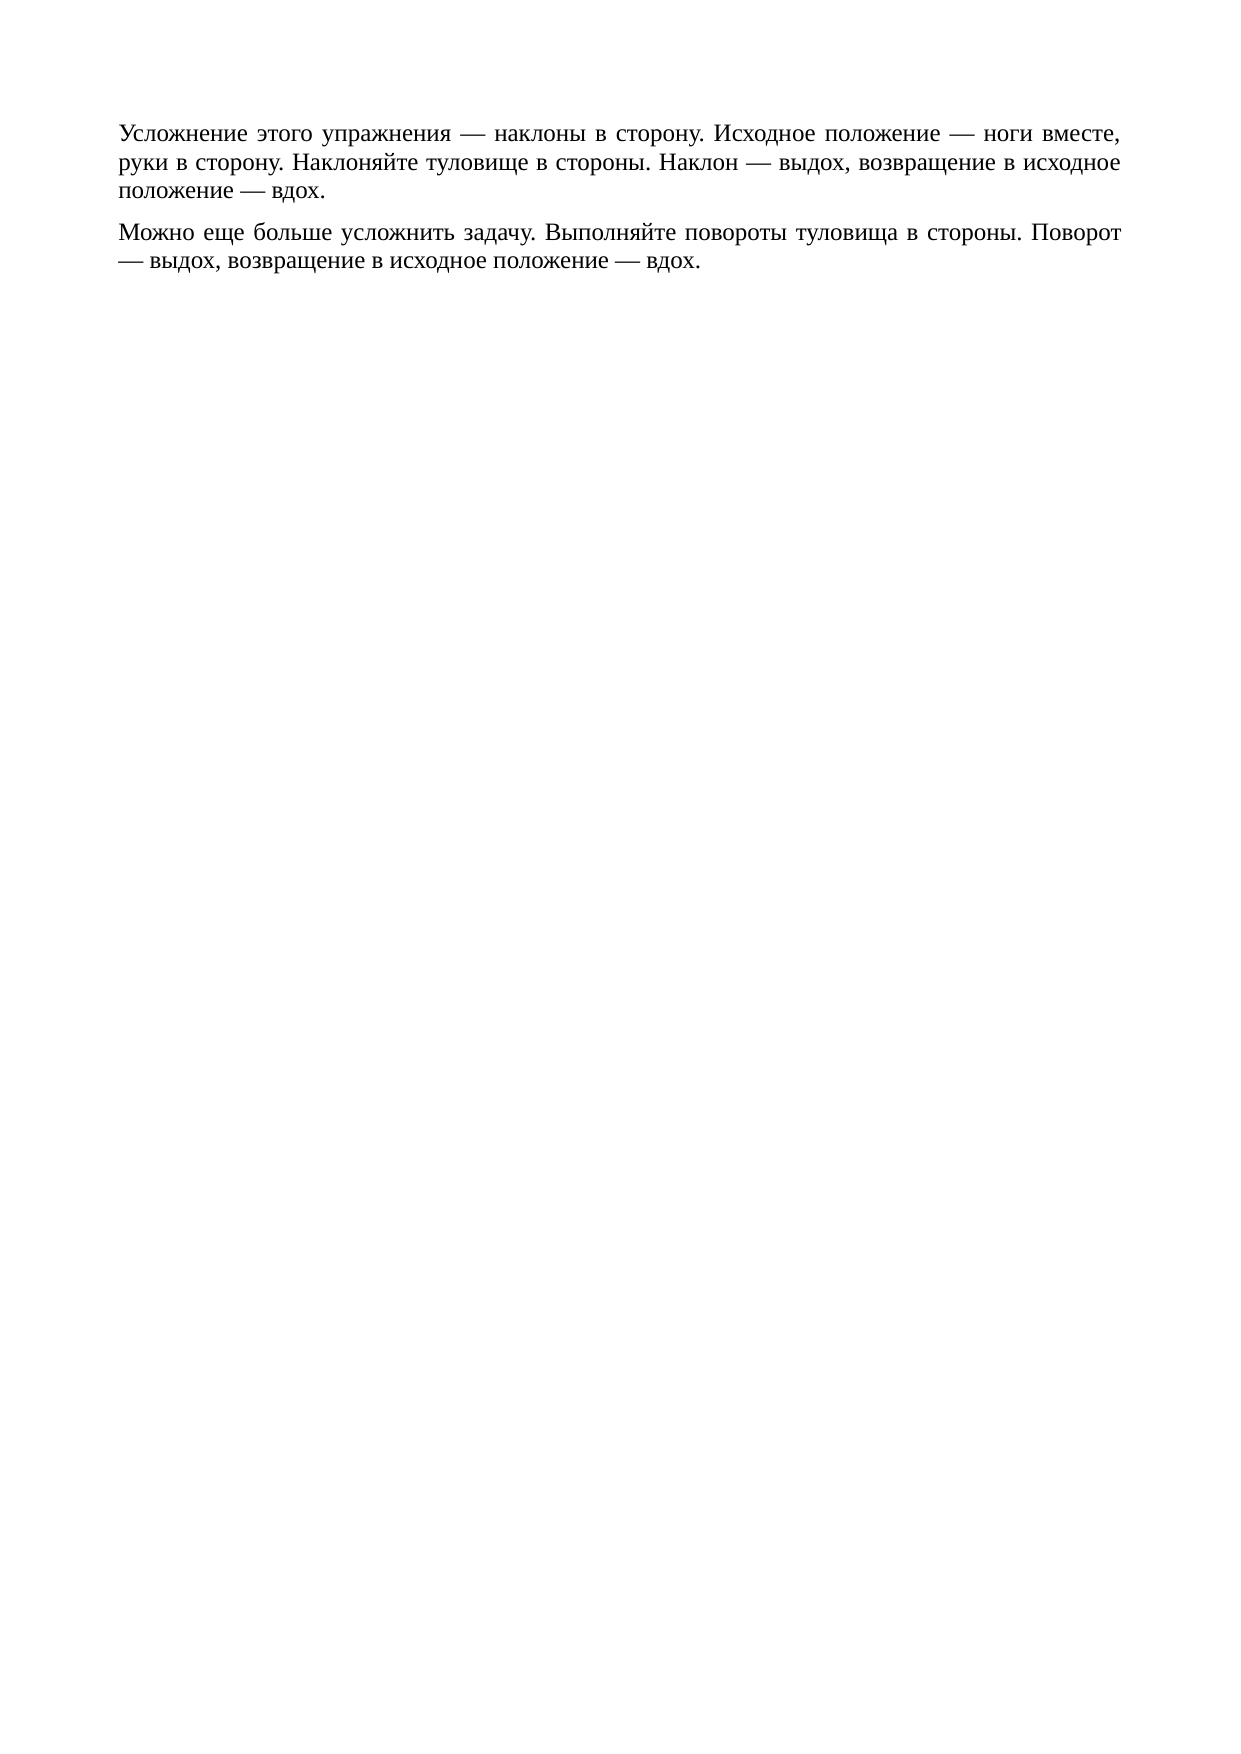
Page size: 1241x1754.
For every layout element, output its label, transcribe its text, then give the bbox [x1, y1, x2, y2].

text Усложнение этого упражнения — наклоны в сторону. Исходное положение — ноги вместе, руки в сторону. Наклоняйте туловище в стороны. Наклон — выдох, возвращение в исходное положение — вдох. [118, 118, 1122, 204]
text Можно еще больше усложнить задачу. Выполняйте повороты туловища в стороны. Поворот — выдох, возвращение в исходное положение — вдох. [118, 217, 1122, 274]
